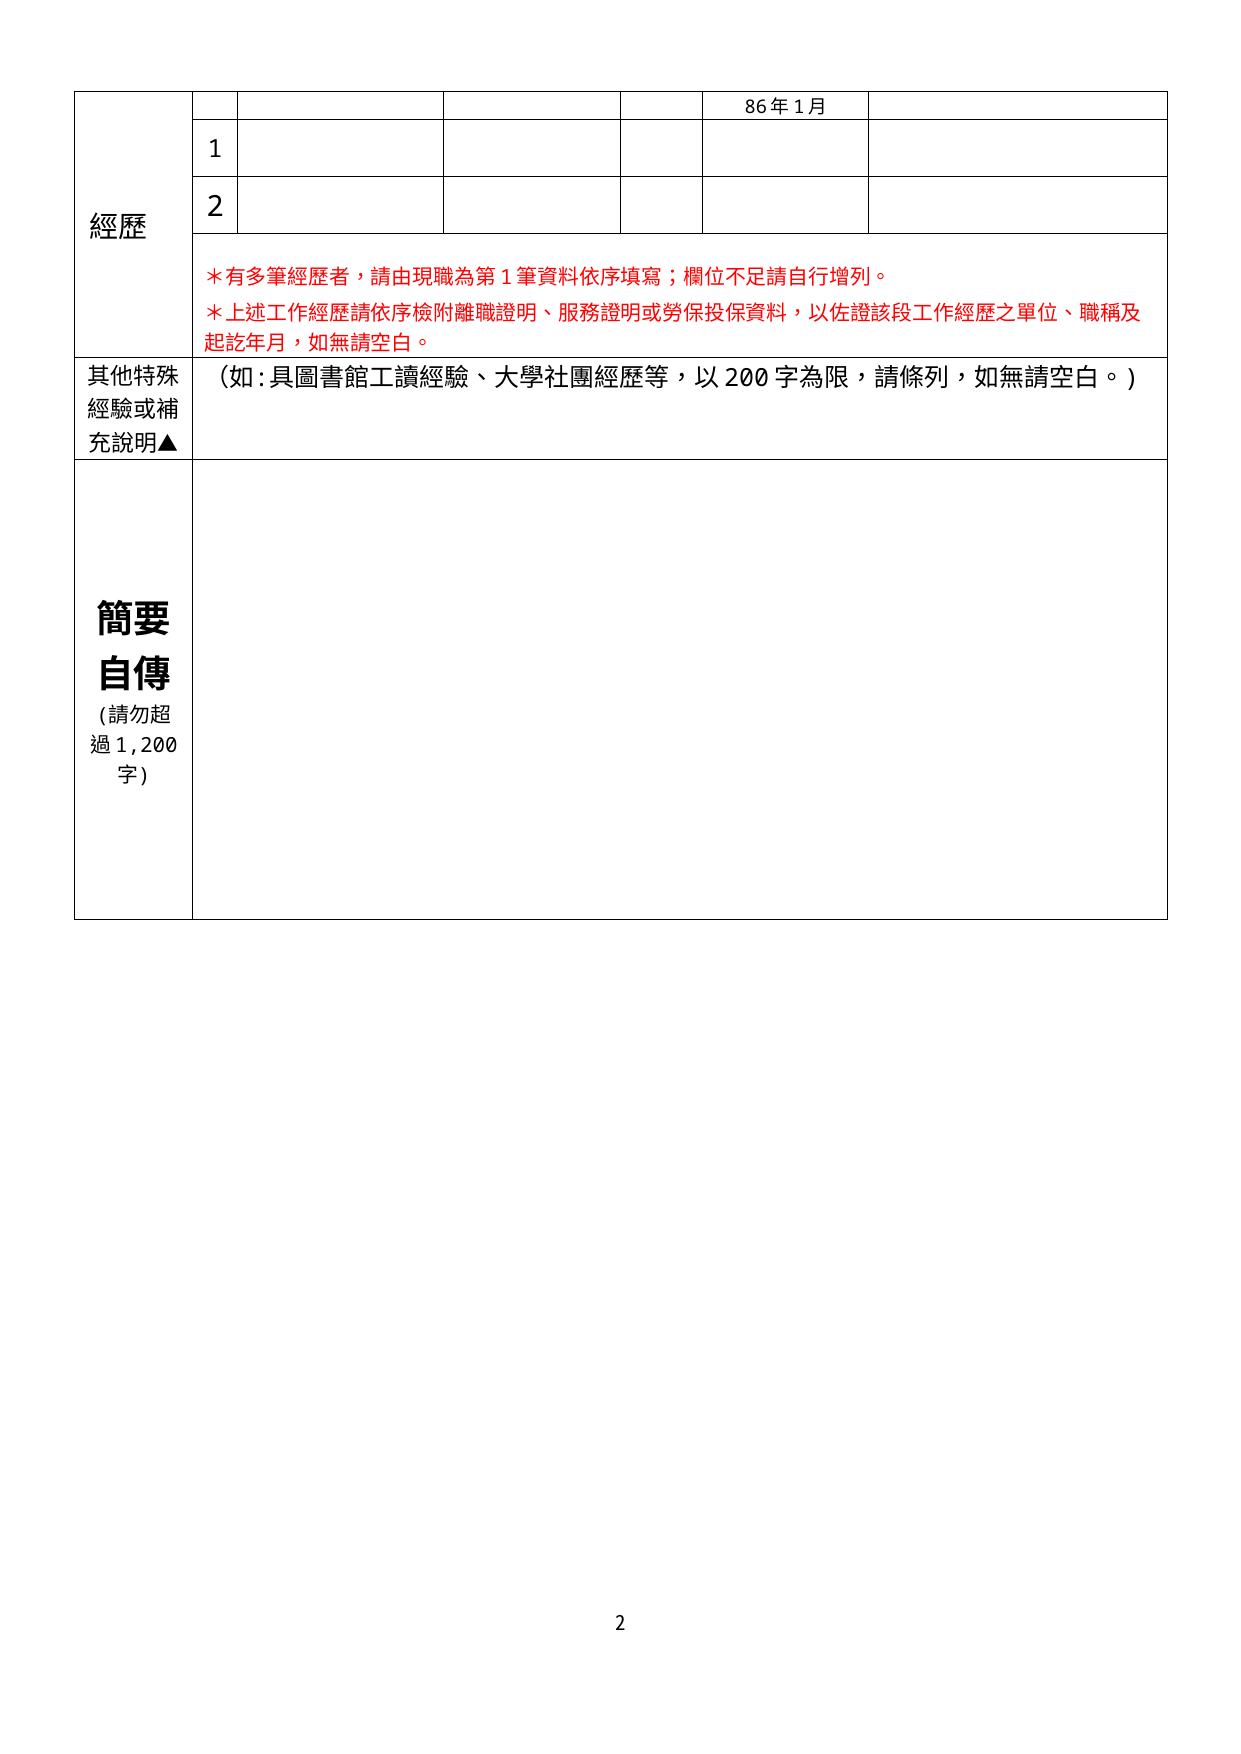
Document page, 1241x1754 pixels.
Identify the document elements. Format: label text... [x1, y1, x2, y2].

table_cell （如:具圖書館工讀經驗、大學社團經歷等，以200字為限，請條列，如無請空白。) [193, 358, 1167, 458]
table_cell 簡要自傳 (請勿超過1,200字) [75, 460, 192, 919]
table_cell [444, 120, 620, 176]
table_cell [869, 177, 1167, 233]
table_cell [621, 120, 702, 176]
table_cell [193, 460, 1167, 919]
table_cell 其他特殊經驗或補充說明▲ [75, 358, 192, 458]
table_cell [238, 177, 443, 233]
table_cell [238, 92, 443, 119]
table_cell [869, 92, 1167, 119]
table_cell [238, 120, 443, 176]
table_cell [703, 120, 868, 176]
table_cell [703, 177, 868, 233]
table_cell [444, 177, 620, 233]
table_cell [621, 177, 702, 233]
table_cell 1 [193, 120, 237, 176]
table_cell [621, 92, 702, 119]
table_cell ＊有多筆經歷者，請由現職為第1筆資料依序填寫；欄位不足請自行增列。 ＊上述工作經歷請依序檢附離職證明、服務證明或勞保投保資料，以佐證該段工作經歷之單位、職稱及起訖年月，如無請空白。 [193, 234, 1167, 357]
table_cell [869, 120, 1167, 176]
table_cell 經歷 [75, 92, 192, 357]
table_cell [193, 92, 237, 119]
table_cell [444, 92, 620, 119]
table_cell 86年1月 [703, 92, 868, 119]
table_cell 2 [193, 177, 237, 233]
